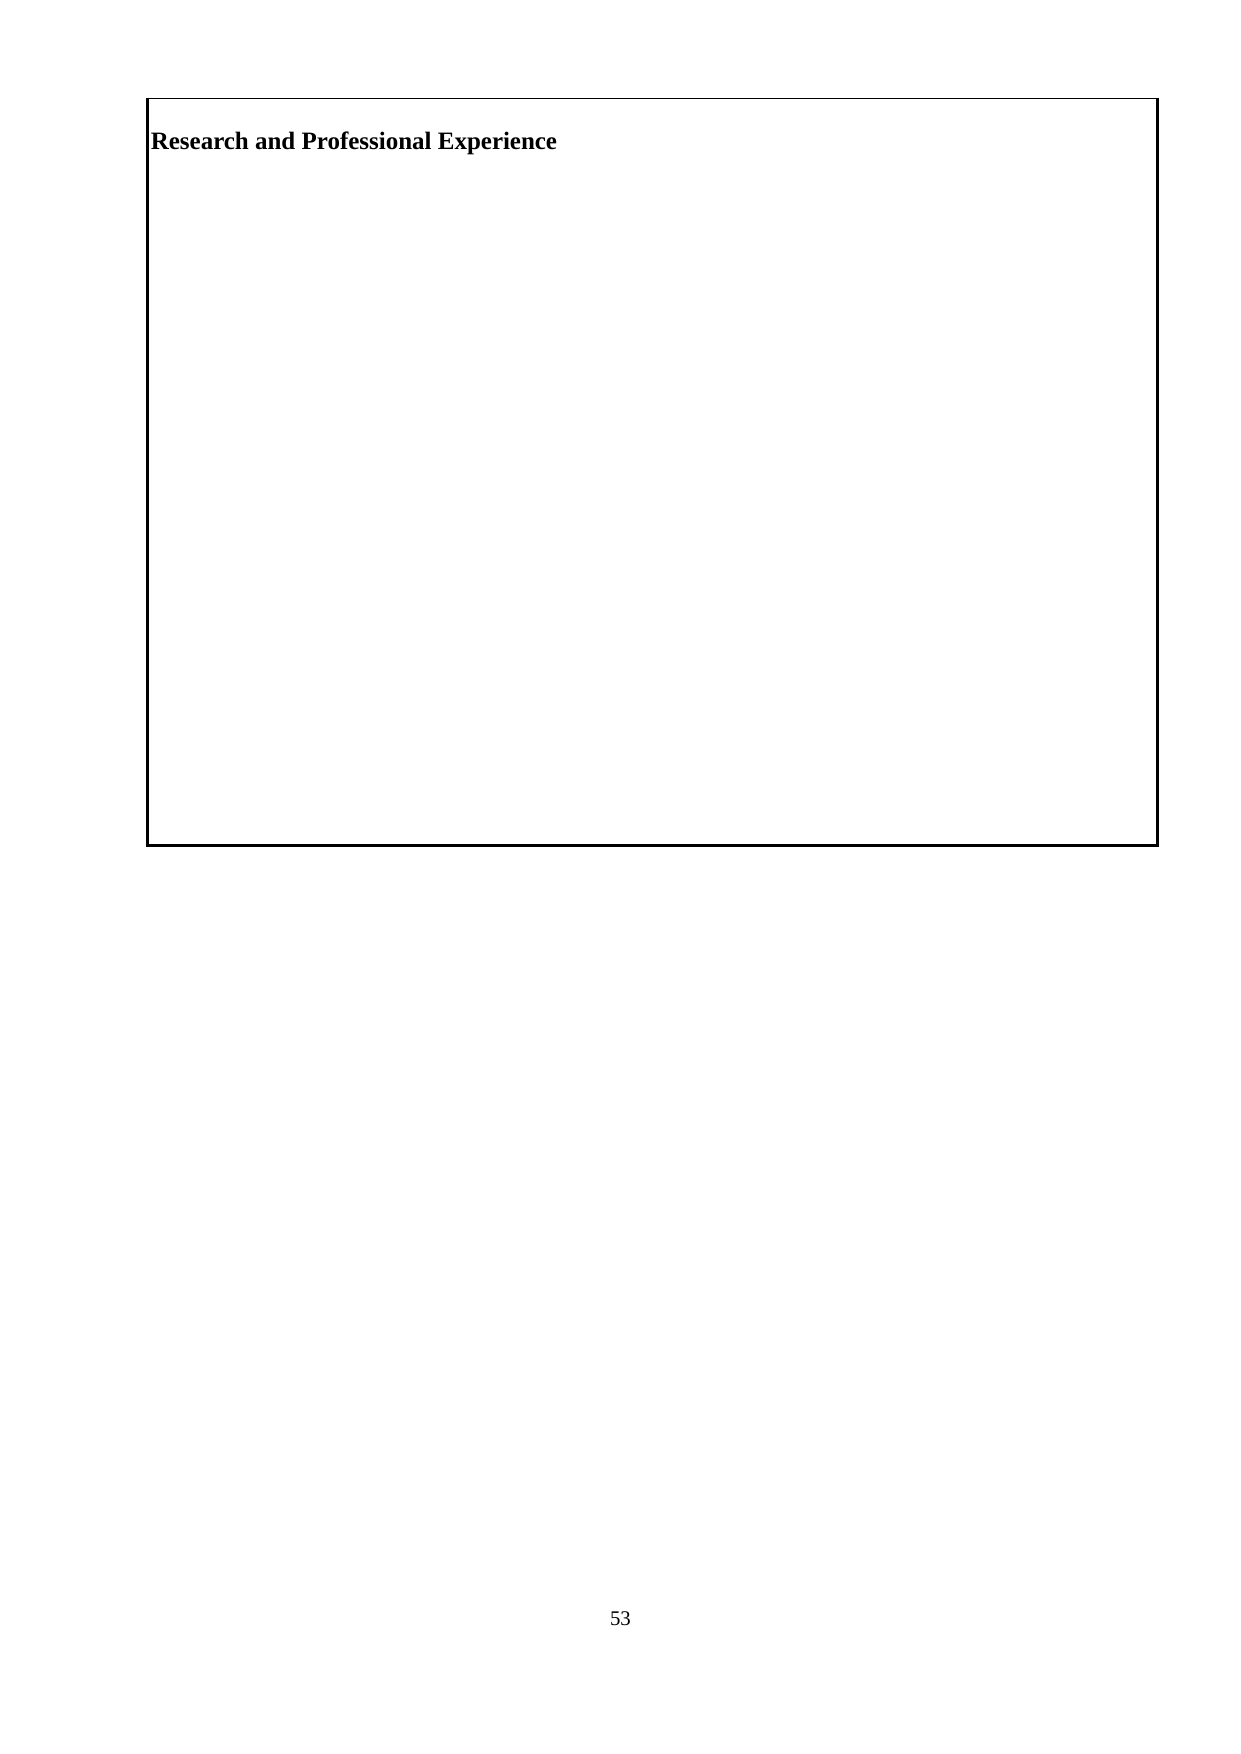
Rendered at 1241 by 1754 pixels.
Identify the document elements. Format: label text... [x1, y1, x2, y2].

table_cell Research and Professional Experience [149, 99, 1156, 844]
